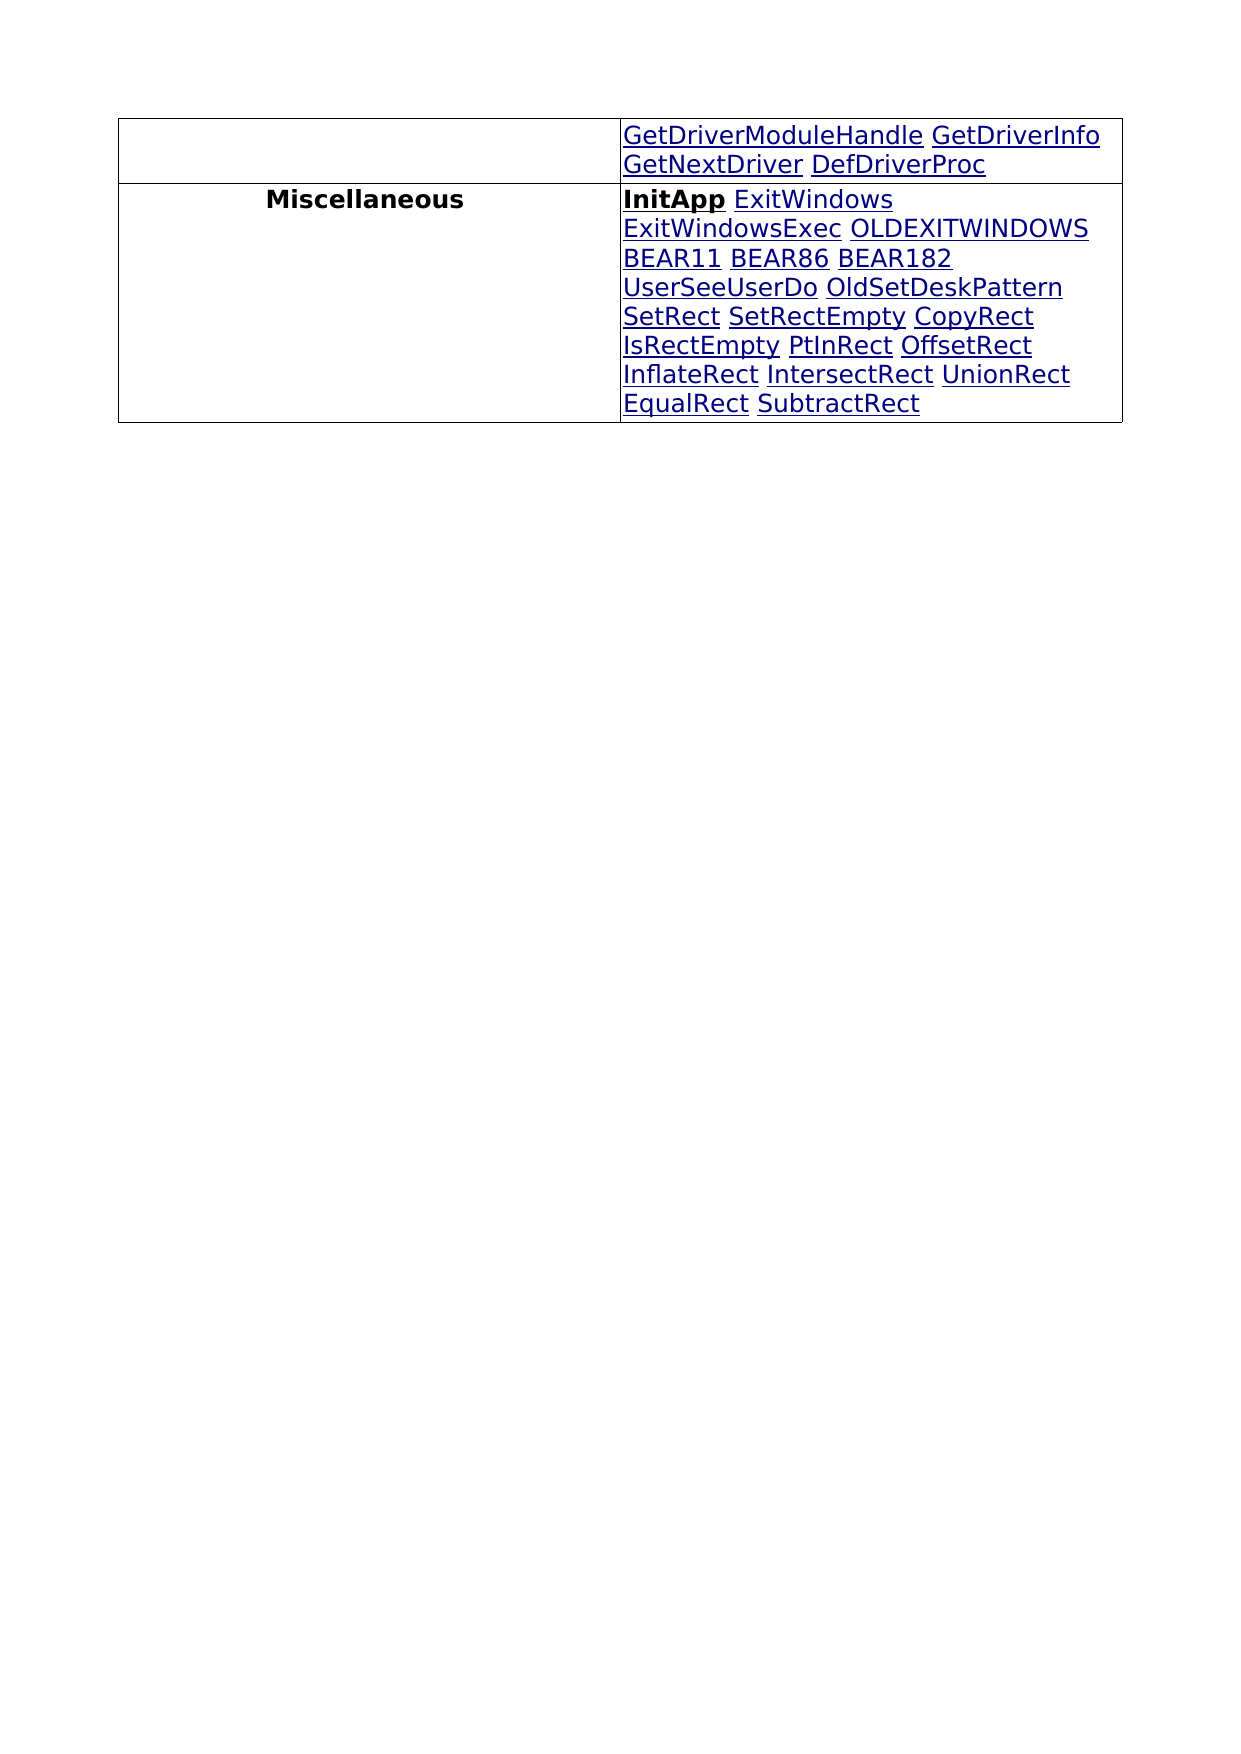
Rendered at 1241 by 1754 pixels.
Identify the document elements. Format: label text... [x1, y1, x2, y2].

table_cell InitApp ExitWindows ExitWindowsExec OLDEXITWINDOWS BEAR11 BEAR86 BEAR182 UserSeeUserDo OldSetDeskPattern SetRect SetRectEmpty CopyRect IsRectEmpty PtInRect OffsetRect InflateRect IntersectRect UnionRect EqualRect SubtractRect [621, 184, 1122, 422]
table_cell [119, 119, 620, 182]
table_cell GetDriverModuleHandle GetDriverInfo GetNextDriver DefDriverProc [621, 119, 1122, 182]
table_cell Miscellaneous [119, 184, 620, 422]
